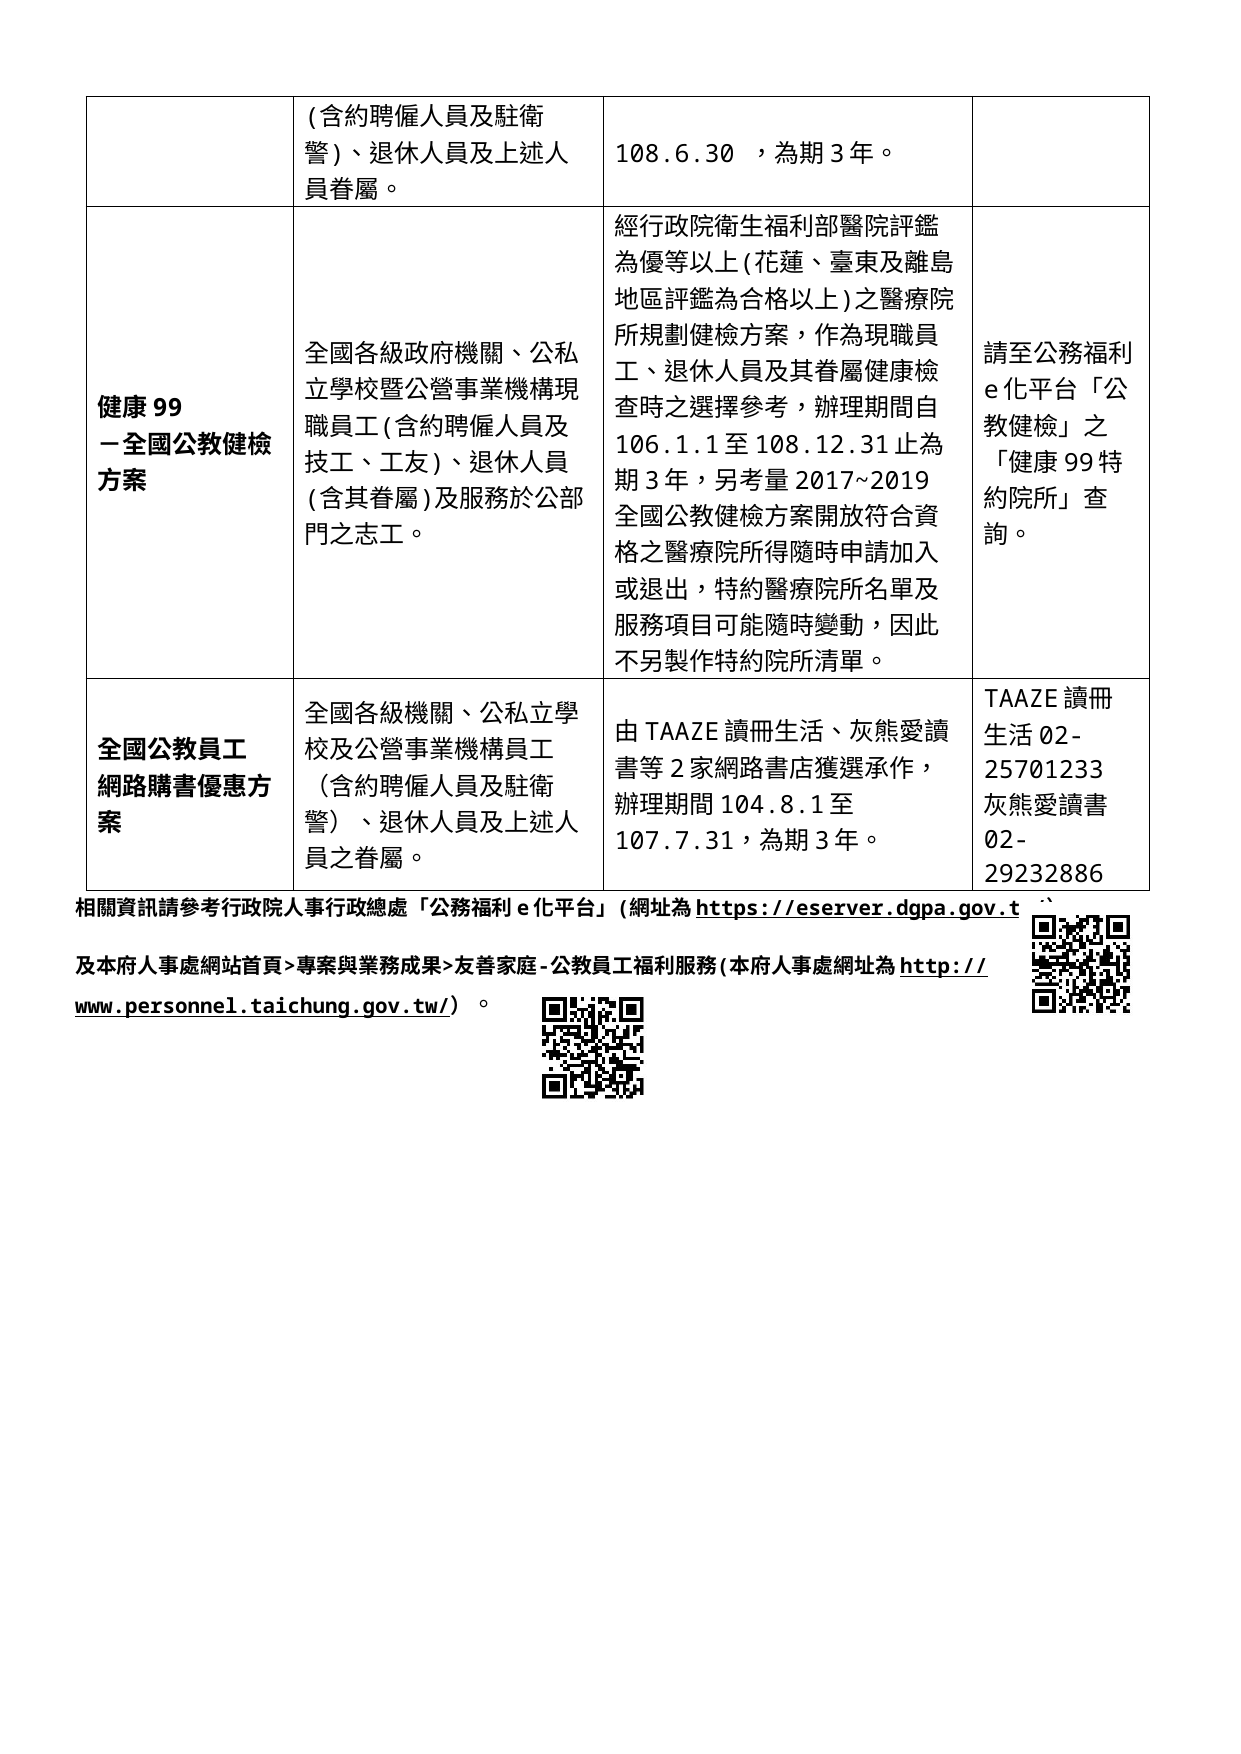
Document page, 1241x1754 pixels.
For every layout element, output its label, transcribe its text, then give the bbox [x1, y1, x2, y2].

table_cell 全國各級機關、公私立學校及公營事業機構員工（含約聘僱人員及駐衛警）、退休人員及上述人員之眷屬。 [294, 679, 603, 890]
table_cell 全國各級政府機關、公私立學校暨公營事業機構現職員工(含約聘僱人員及技工、工友)、退休人員(含其眷屬)及服務於公部門之志工。 [294, 207, 603, 678]
table_cell (含約聘僱人員及駐衛警)、退休人員及上述人員眷屬。 [294, 97, 603, 206]
table_cell 108.6.30 ，為期3年。 [604, 97, 972, 206]
table_cell 請至公務福利e化平台「公教健檢」之「健康99特約院所」查詢。 [973, 207, 1149, 678]
text 及本府人事處網站首頁>專案與業務成果>友善家庭-公教員工福利服務(本府人事處網址為http://www.personnel.taichung.gov.tw/）。 [75, 949, 1018, 1022]
text [1143, 949, 1165, 1022]
table_cell TAAZE讀冊生活02-25701233 灰熊愛讀書 02-29232886 [973, 679, 1149, 890]
table_cell 健康99 －全國公教健檢方案 [87, 207, 293, 678]
table_cell 由TAAZE讀冊生活、灰熊愛讀書等2家網路書店獲選承作， 辦理期間104.8.1至107.7.31，為期3年。 [604, 679, 972, 890]
text 相關資訊請參考行政院人事行政總處「公務福利e化平台」(網址為https://eserver.dgpa.gov.tw/） [75, 891, 1165, 921]
table_cell [87, 97, 293, 206]
table_cell [973, 97, 1149, 206]
table_cell 全國公教員工 網路購書優惠方案 [87, 679, 293, 890]
table_cell 經行政院衛生福利部醫院評鑑為優等以上(花蓮、臺東及離島地區評鑑為合格以上)之醫療院所規劃健檢方案，作為現職員工、退休人員及其眷屬健康檢查時之選擇參考，辦理期間自106.1.1至108.12.31止為期3年，另考量2017~2019 全國公教健檢方案開放符合資格之醫療院所得隨時申請加入或退出，特約醫療院所名單及服務項目可能隨時變動，因此不另製作特約院所清單。 [604, 207, 972, 678]
